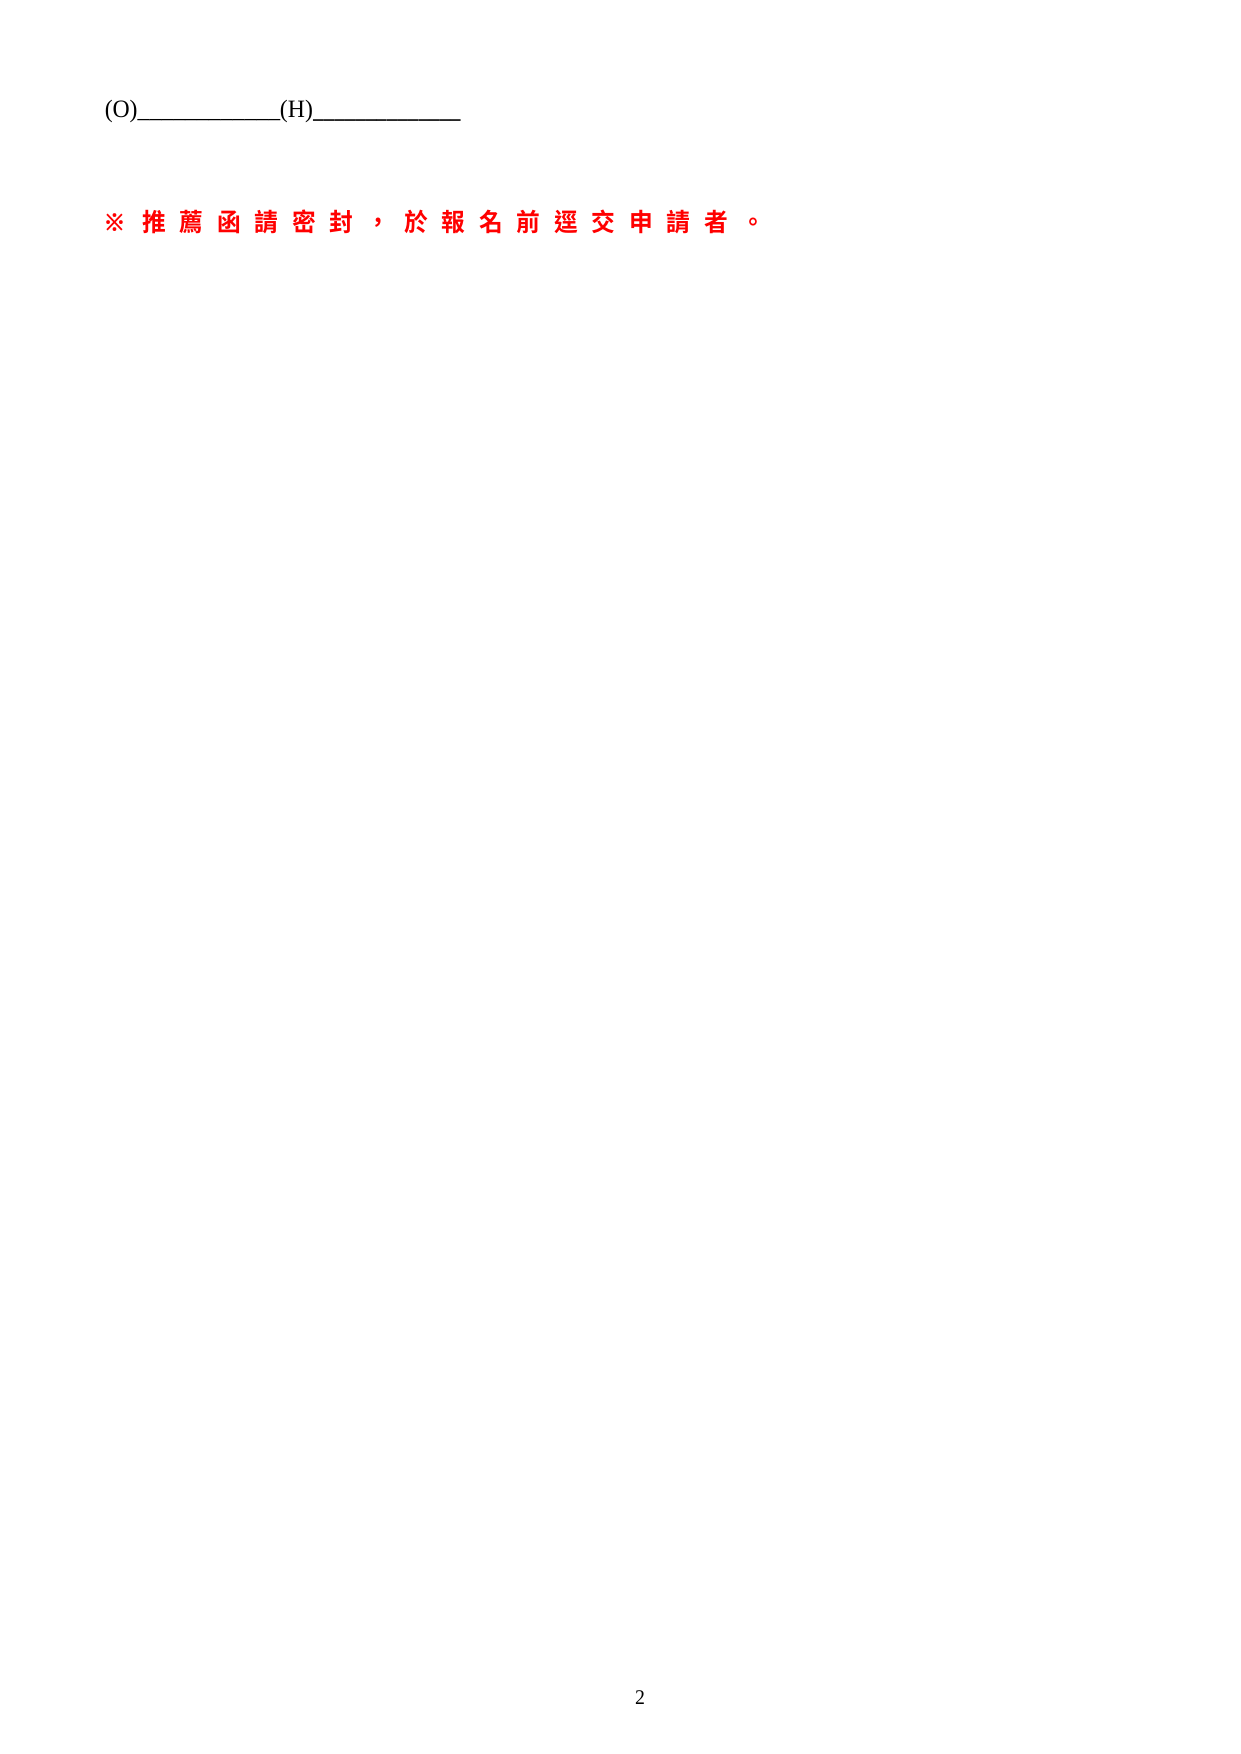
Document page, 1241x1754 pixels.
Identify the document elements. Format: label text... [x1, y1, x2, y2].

text ※推薦函請密封，於報名前逕交申請者。 [104, 202, 1136, 239]
text (O)____________(H)______________ [104, 89, 1130, 127]
